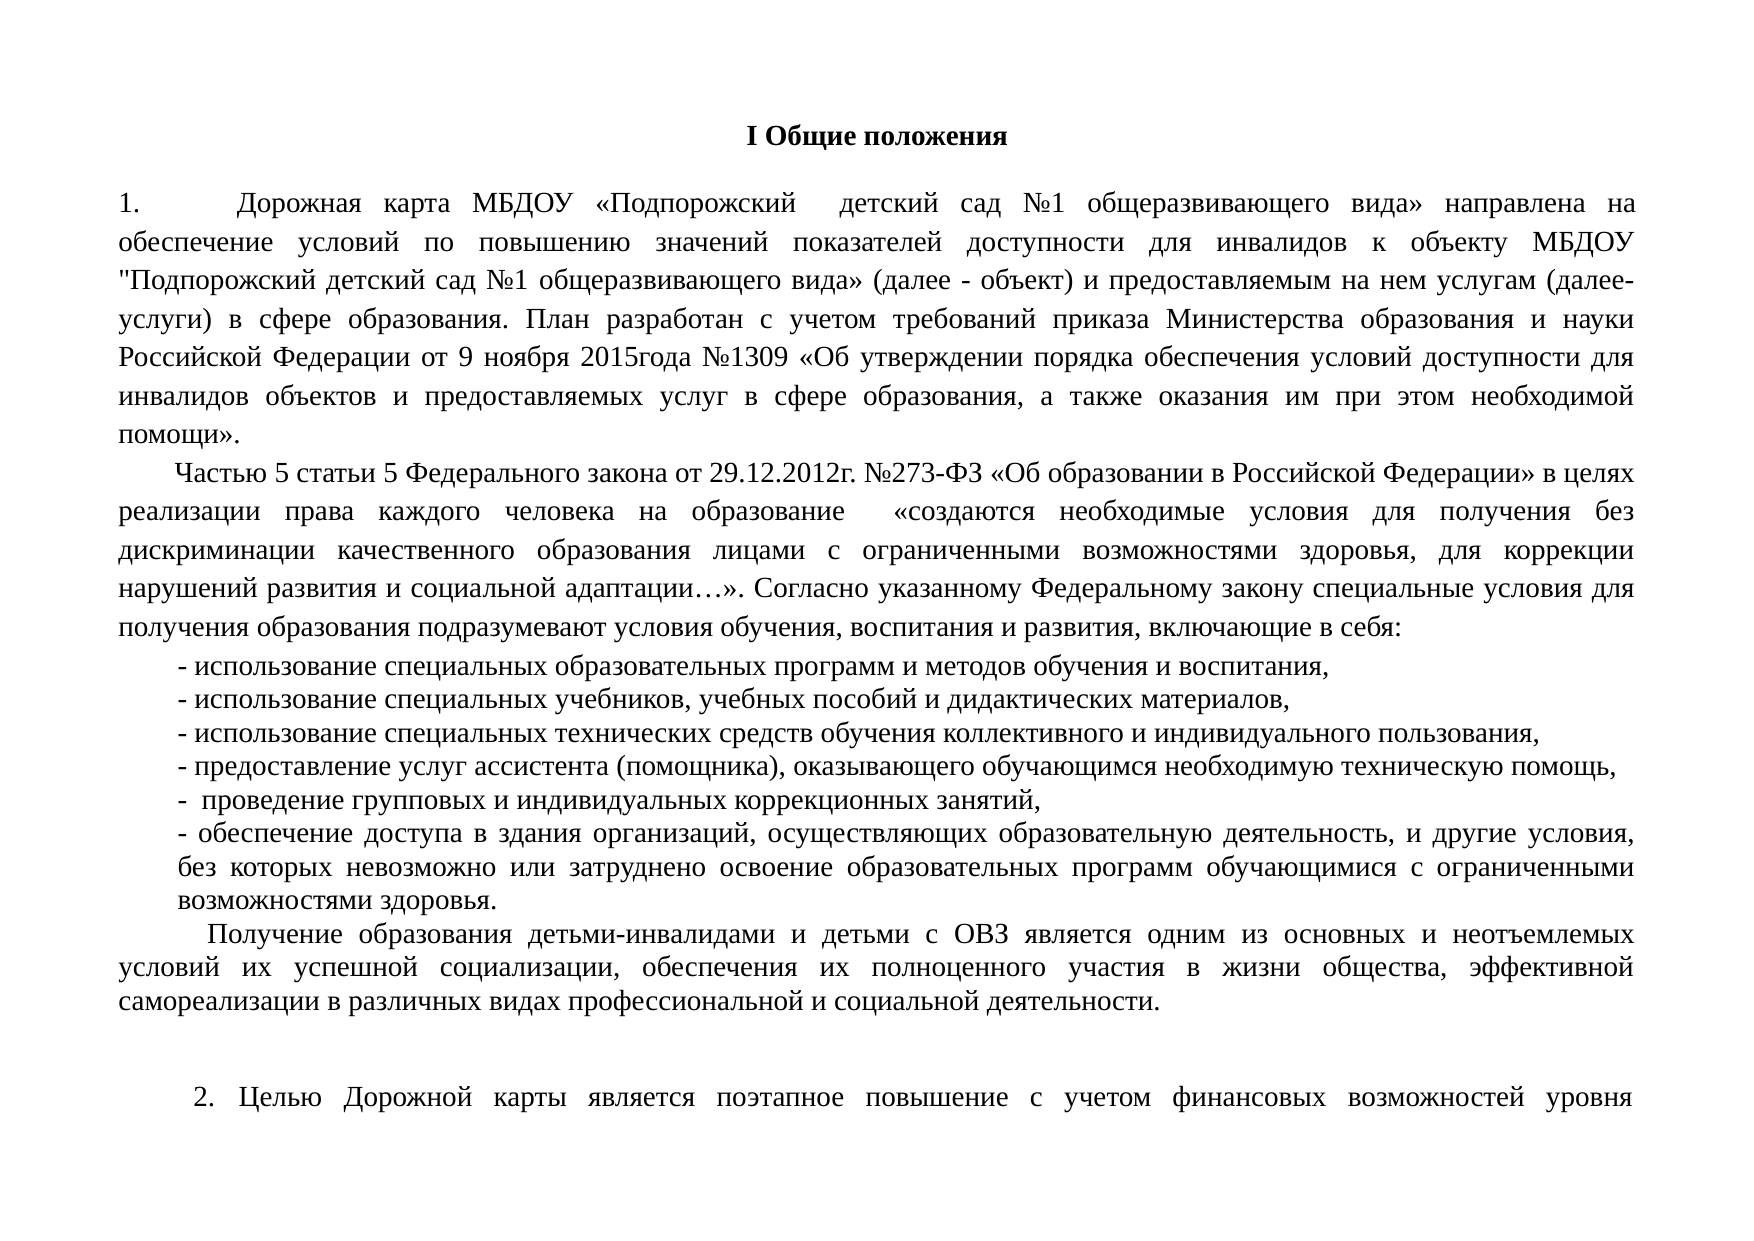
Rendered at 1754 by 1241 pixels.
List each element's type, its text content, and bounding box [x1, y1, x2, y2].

text - обеспечение доступа в здания организаций, осуществляющих образовательную деятельность, и другие условия, без которых невозможно или затруднено освоение образовательных программ обучающимися с ограниченными возможностями здоровья. [177, 815, 1636, 916]
text Получение образования детьми-инвалидами и детьми с ОВЗ является одним из основных и неотъемлемых условий их успешной социализации, обеспечения их полноценного участия в жизни общества, эффективной самореализации в различных видах профессиональной и социальной деятельности. [118, 916, 1636, 1017]
text - использование специальных образовательных программ и методов обучения и воспитания, [177, 648, 1636, 681]
text - использование специальных технических средств обучения коллективного и индивидуального пользования, [177, 715, 1636, 748]
text Частью 5 статьи 5 Федерального закона от 29.12.2012г. №273-ФЗ «Об образовании в Российской Федерации» в целях реализации права каждого человека на образование «создаются необходимые условия для получения без дискриминации качественного образования лицами с ограниченными возможностями здоровья, для коррекции нарушений развития и социальной адаптации…». Согласно указанному Федеральному закону специальные условия для получения образования подразумевают условия обучения, воспитания и развития, включающие в себя: [118, 455, 1636, 643]
text - использование специальных учебников, учебных пособий и дидактических материалов, [177, 681, 1636, 715]
list Целью Дорожной карты является поэтапное повышение с учетом финансовых возможностей уровня [120, 1067, 1634, 1117]
text I Общие положения [118, 118, 1636, 152]
text - проведение групповых и индивидуальных коррекционных занятий, [177, 782, 1636, 815]
text - предоставление услуг ассистента (помощника), оказывающего обучающимся необходимую техническую помощь, [177, 748, 1636, 782]
list Дорожная карта МБДОУ «Подпорожский детский сад №1 общеразвивающего вида» направлена на обеспечение условий по повышению значений показателей доступности для инвалидов к объекту МБДОУ "Подпорожский детский сад №1 общеразвивающего вида» (далее - объект) и предоставляемым на нем услугам (далее-услуги) в сфере образования. План разработан с учетом требований приказа Министерства образования и науки Российской Федерации от 9 ноября 2015года №1309 «Об утверждении порядка обеспечения условий доступности для инвалидов объектов и предоставляемых услуг в сфере образования, а также оказания им при этом необходимой помощи». [118, 185, 1636, 450]
